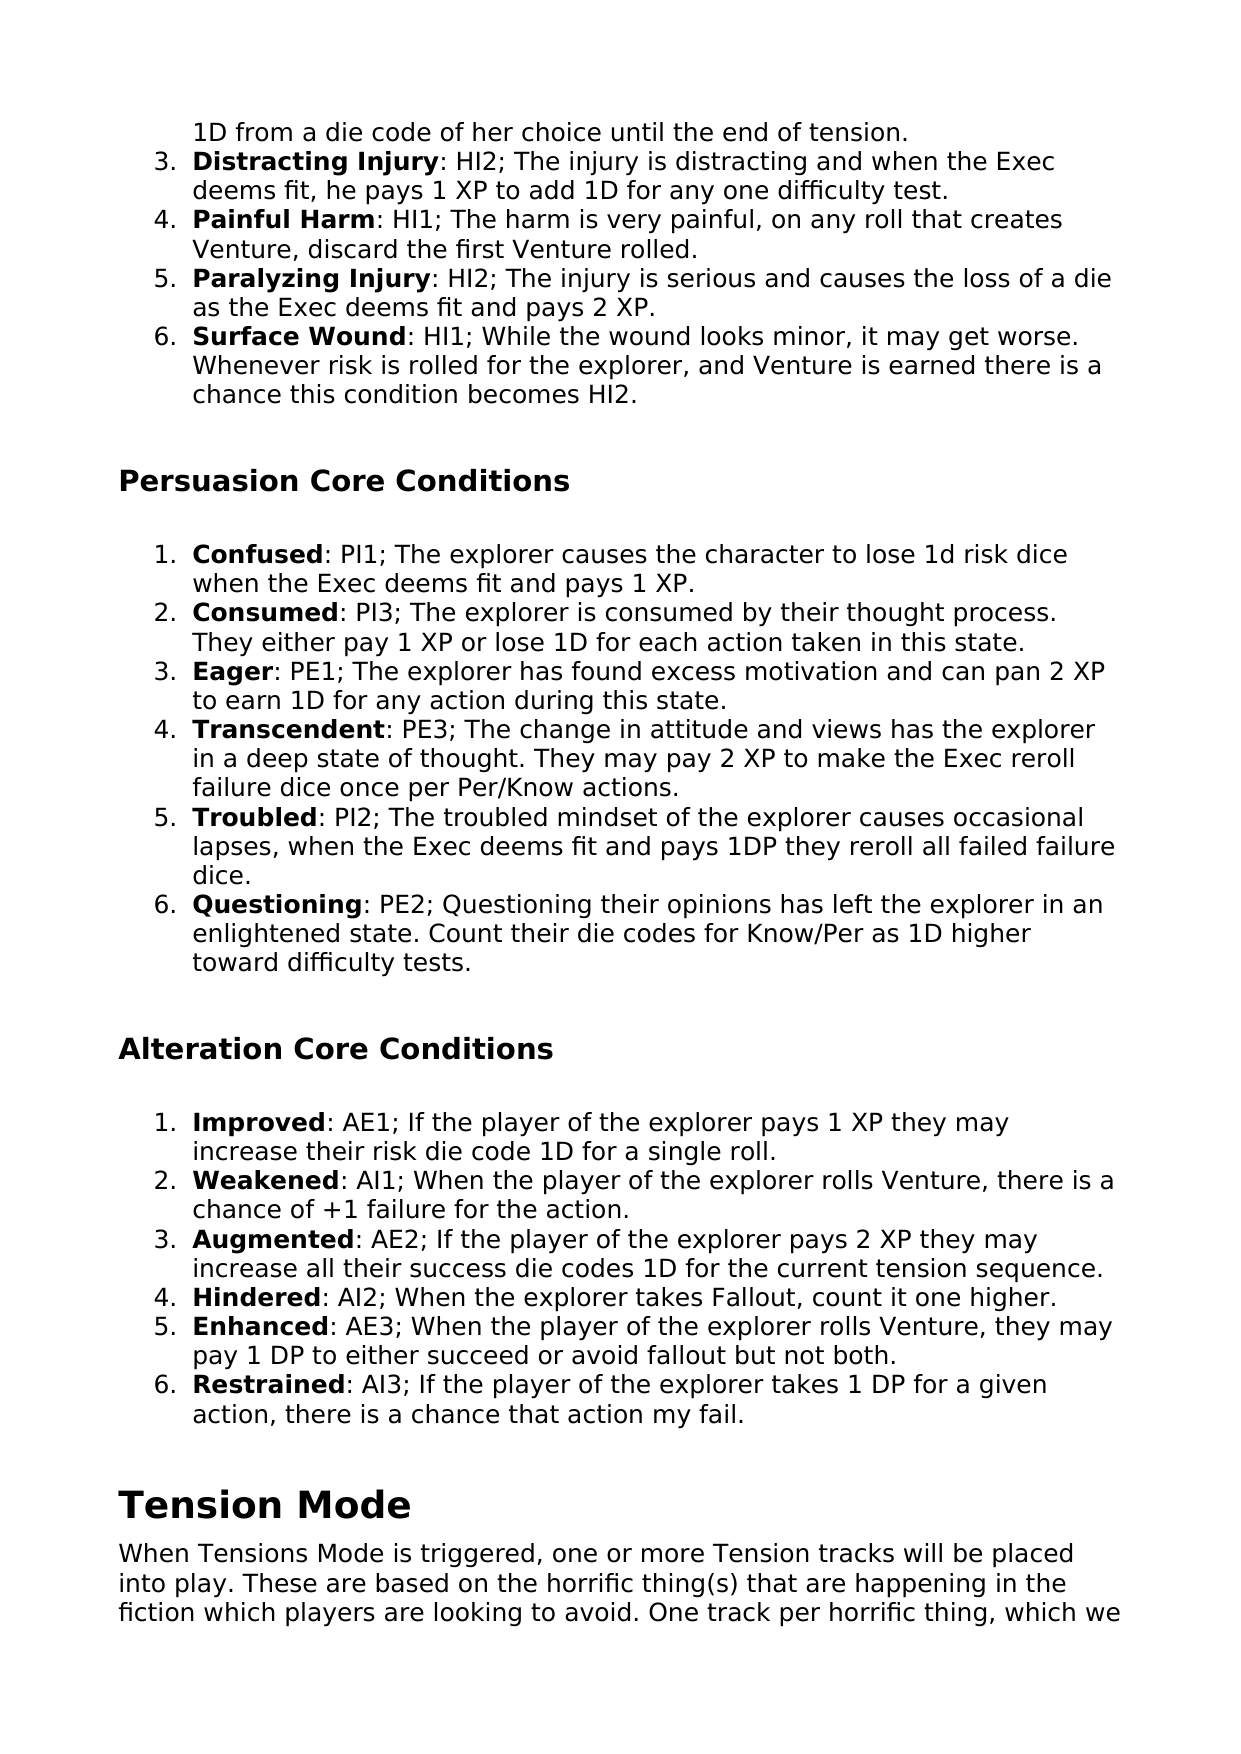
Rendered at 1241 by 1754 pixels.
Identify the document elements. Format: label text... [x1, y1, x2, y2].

list Painful Harm: HI1; The harm is very painful, on any roll that creates Venture, discard the first Venture rolled. [177, 206, 1122, 264]
list Confused: PI1; The explorer causes the character to lose 1d risk dice when the Exec deems fit and pays 1 XP. [177, 540, 1122, 598]
subtitle Persuasion Core Conditions [118, 464, 1122, 498]
list Troubled: PI2; The troubled mindset of the explorer causes occasional lapses, when the Exec deems fit and pays 1DP they reroll all failed failure dice. [177, 803, 1122, 890]
text When Tensions Mode is triggered, one or more Tension tracks will be placed into play. These are based on the horrific thing(s) that are happening in the fiction which players are looking to avoid. One track per horrific thing, which we [118, 1539, 1122, 1627]
list Eager: PE1; The explorer has found excess motivation and can pan 2 XP to earn 1D for any action during this state. [177, 657, 1122, 715]
list Enhanced: AE3; When the player of the explorer rolls Venture, they may pay 1 DP to either succeed or avoid fallout but not both. [177, 1312, 1122, 1371]
list Transcendent: PE3; The change in attitude and views has the explorer in a deep state of thought. They may pay 2 XP to make the Exec reroll failure dice once per Per/Know actions. [177, 715, 1122, 803]
list Hindered: AI2; When the explorer takes Fallout, count it one higher. [177, 1283, 1122, 1312]
list Augmented: AE2; If the player of the explorer pays 2 XP they may increase all their success die codes 1D for the current tension sequence. [177, 1225, 1122, 1283]
list Questioning: PE2; Questioning their opinions has left the explorer in an enlightened state. Count their die codes for Know/Per as 1D higher toward difficulty tests. [177, 890, 1122, 978]
list Consumed: PI3; The explorer is consumed by their thought process. They either pay 1 XP or lose 1D for each action taken in this state. [177, 598, 1122, 657]
list Improved: AE1; If the player of the explorer pays 1 XP they may increase their risk die code 1D for a single roll. [177, 1108, 1122, 1166]
subtitle Tension Mode [118, 1483, 1122, 1527]
list Weakened: AI1; When the player of the explorer rolls Venture, there is a chance of +1 failure for the action. [177, 1166, 1122, 1225]
list Distracting Injury: HI2; The injury is distracting and when the Exec deems fit, he pays 1 XP to add 1D for any one difficulty test. [177, 147, 1122, 206]
list 1D from a die code of her choice until the end of tension. [177, 118, 1122, 147]
list Paralyzing Injury: HI2; The injury is serious and causes the loss of a die as the Exec deems fit and pays 2 XP. [177, 264, 1122, 322]
list Surface Wound: HI1; While the wound looks minor, it may get worse. Whenever risk is rolled for the explorer, and Venture is earned there is a chance this condition becomes HI2. [177, 322, 1122, 410]
list Restrained: AI3; If the player of the explorer takes 1 DP for a given action, there is a chance that action my fail. [177, 1371, 1122, 1429]
subtitle Alteration Core Conditions [118, 1032, 1122, 1066]
